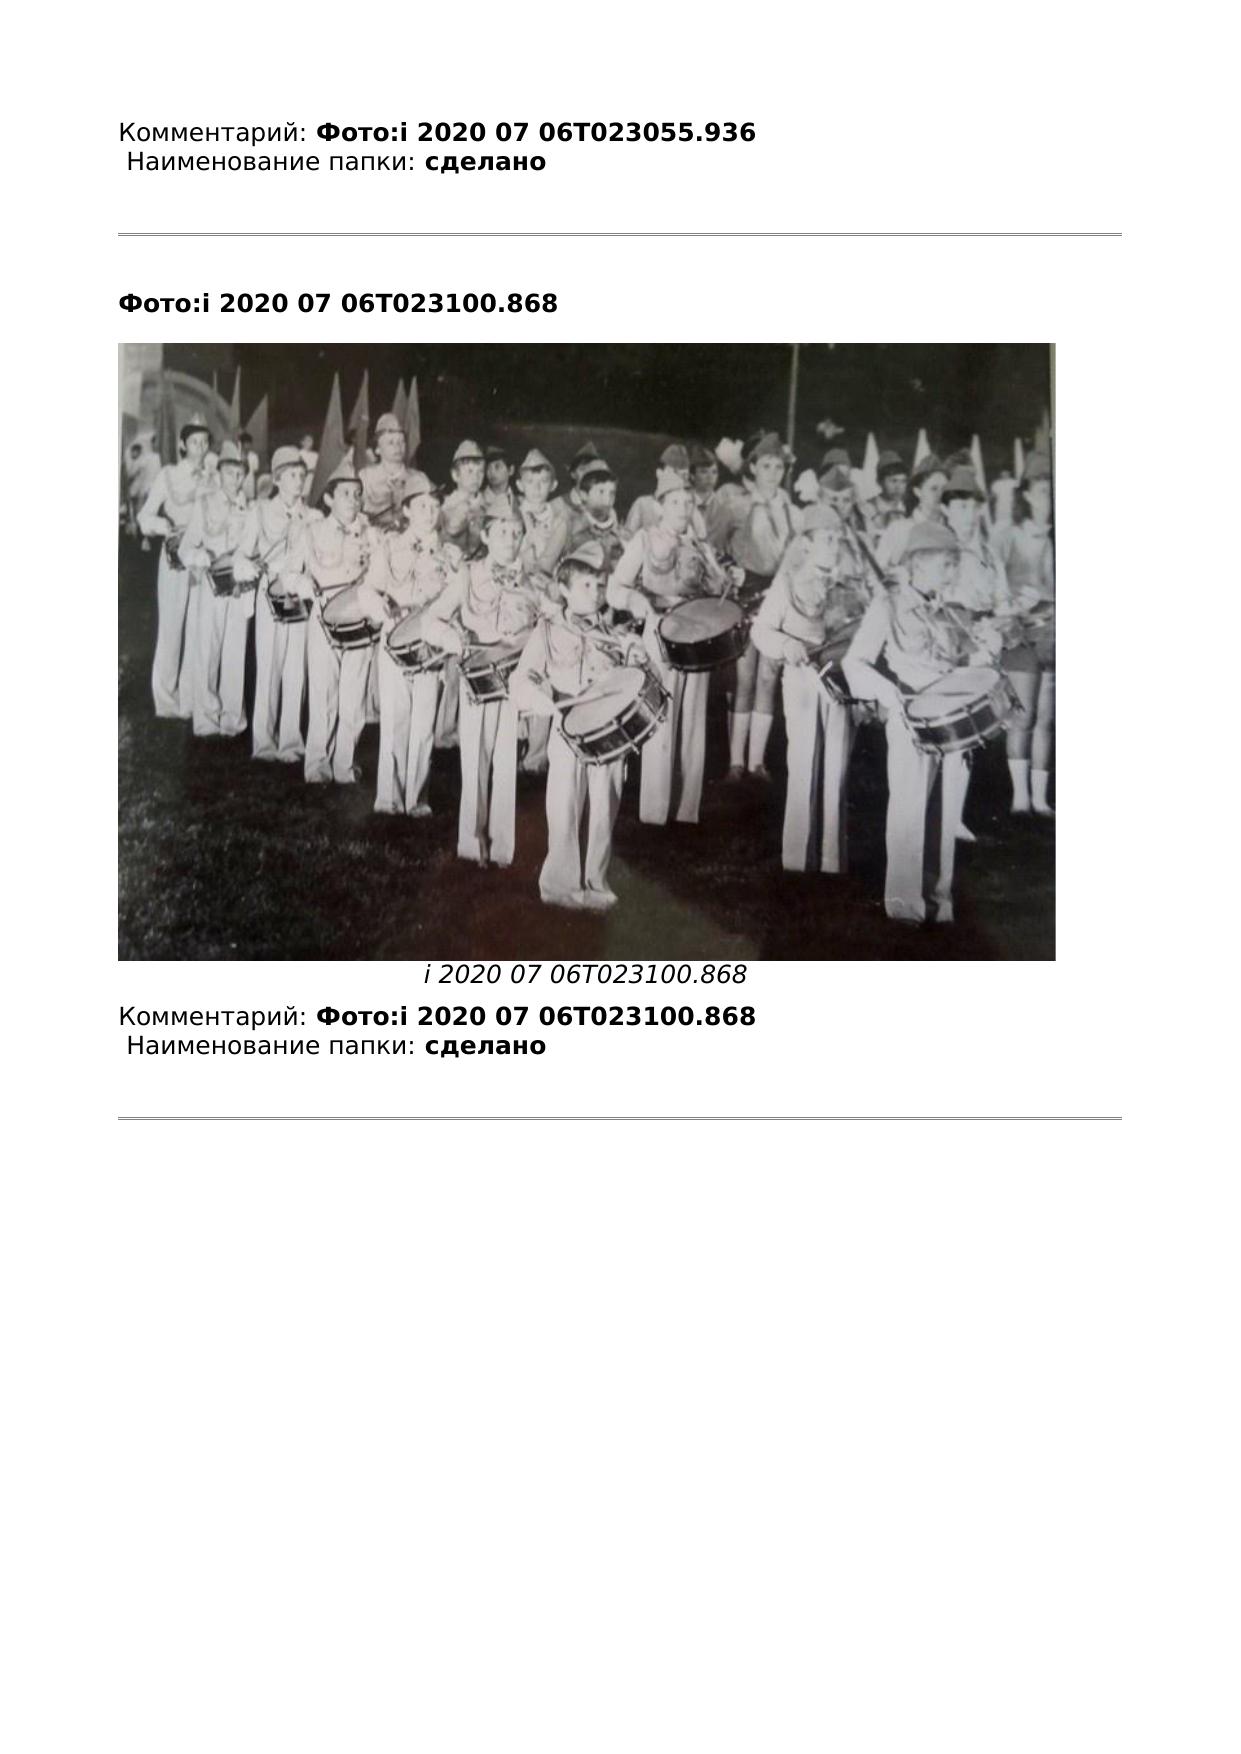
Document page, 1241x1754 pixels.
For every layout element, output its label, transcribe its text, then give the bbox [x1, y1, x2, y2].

text Комментарий: Фото:i 2020 07 06T023055.936 Наименование папки: сделано [118, 118, 1122, 206]
text Комментарий: Фото:i 2020 07 06T023100.868 Наименование папки: сделано [118, 1002, 1122, 1090]
picture [118, 343, 1056, 961]
text i 2020 07 06T023100.868 [118, 961, 1056, 990]
subtitle Фото:i 2020 07 06T023100.868 [118, 289, 1122, 319]
